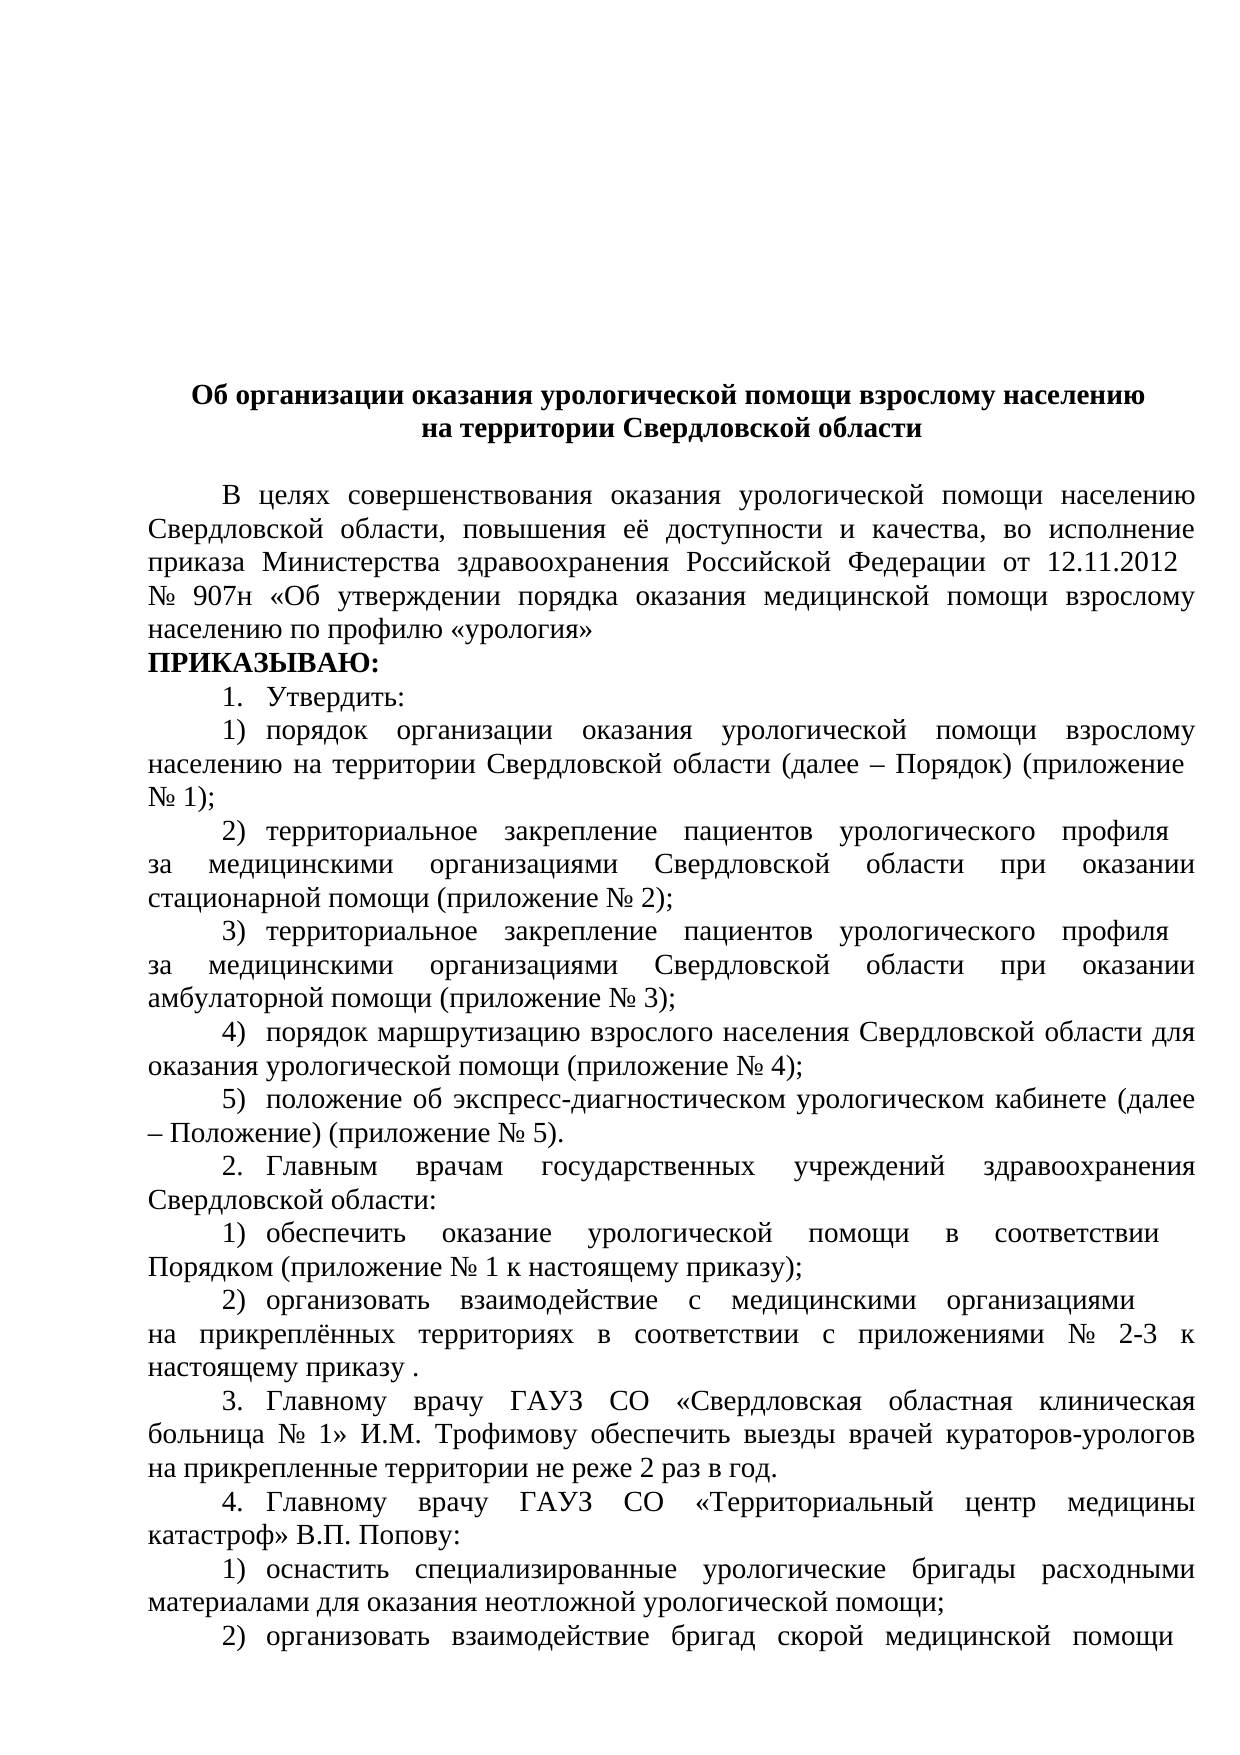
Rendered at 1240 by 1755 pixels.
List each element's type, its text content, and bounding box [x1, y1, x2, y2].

list организовать взаимодействие бригад скорой медицинской помощи [148, 1618, 1196, 1651]
list оснастить специализированные урологические бригады расходными материалами для оказания неотложной урологической помощи; [148, 1551, 1196, 1618]
list Утвердить: [148, 679, 1196, 712]
text Об организации оказания урологической помощи взрослому населению [148, 377, 1196, 410]
list территориальное закрепление пациентов урологического профиля за медицинскими организациями Свердловской области при оказании стационарной помощи (приложение № 2); [148, 813, 1196, 913]
list Главному врачу ГАУЗ СО «Свердловская областная клиническая больница № 1» И.М. Трофимову обеспечить выезды врачей кураторов-урологов на прикрепленные территории не реже 2 раз в год. [148, 1383, 1196, 1484]
list Главным врачам государственных учреждений здравоохранения Свердловской области: [148, 1148, 1196, 1215]
list обеспечить оказание урологической помощи в соответствии Порядком (приложение № 1 к настоящему приказу); [148, 1215, 1196, 1282]
list порядок организации оказания урологической помощи взрослому населению на территории Свердловской области (далее – Порядок) (приложение № 1); [148, 712, 1196, 813]
list положение об экспресс-диагностическом урологическом кабинете (далее – Положение) (приложение № 5). [148, 1081, 1196, 1148]
text В целях совершенствования оказания урологической помощи населению Свердловской области, повышения её доступности и качества, во исполнение приказа Министерства здравоохранения Российской Федерации от 12.11.2012 № 907н «Об утверждении порядка оказания медицинской помощи взрослому населению по профилю «урология» [148, 477, 1196, 645]
list организовать взаимодействие с медицинскими организациями на прикреплённых территориях в соответствии с приложениями № 2-3 к настоящему приказу . [148, 1282, 1196, 1383]
text на территории Свердловской области [148, 410, 1196, 444]
list Главному врачу ГАУЗ СО «Территориальный центр медицины катастроф» В.П. Попову: [148, 1484, 1196, 1551]
list порядок маршрутизацию взрослого населения Свердловской области для оказания урологической помощи (приложение № 4); [148, 1014, 1196, 1081]
text ПРИКАЗЫВАЮ: [148, 645, 1196, 679]
list территориальное закрепление пациентов урологического профиля за медицинскими организациями Свердловской области при оказании амбулаторной помощи (приложение № 3); [148, 913, 1196, 1014]
